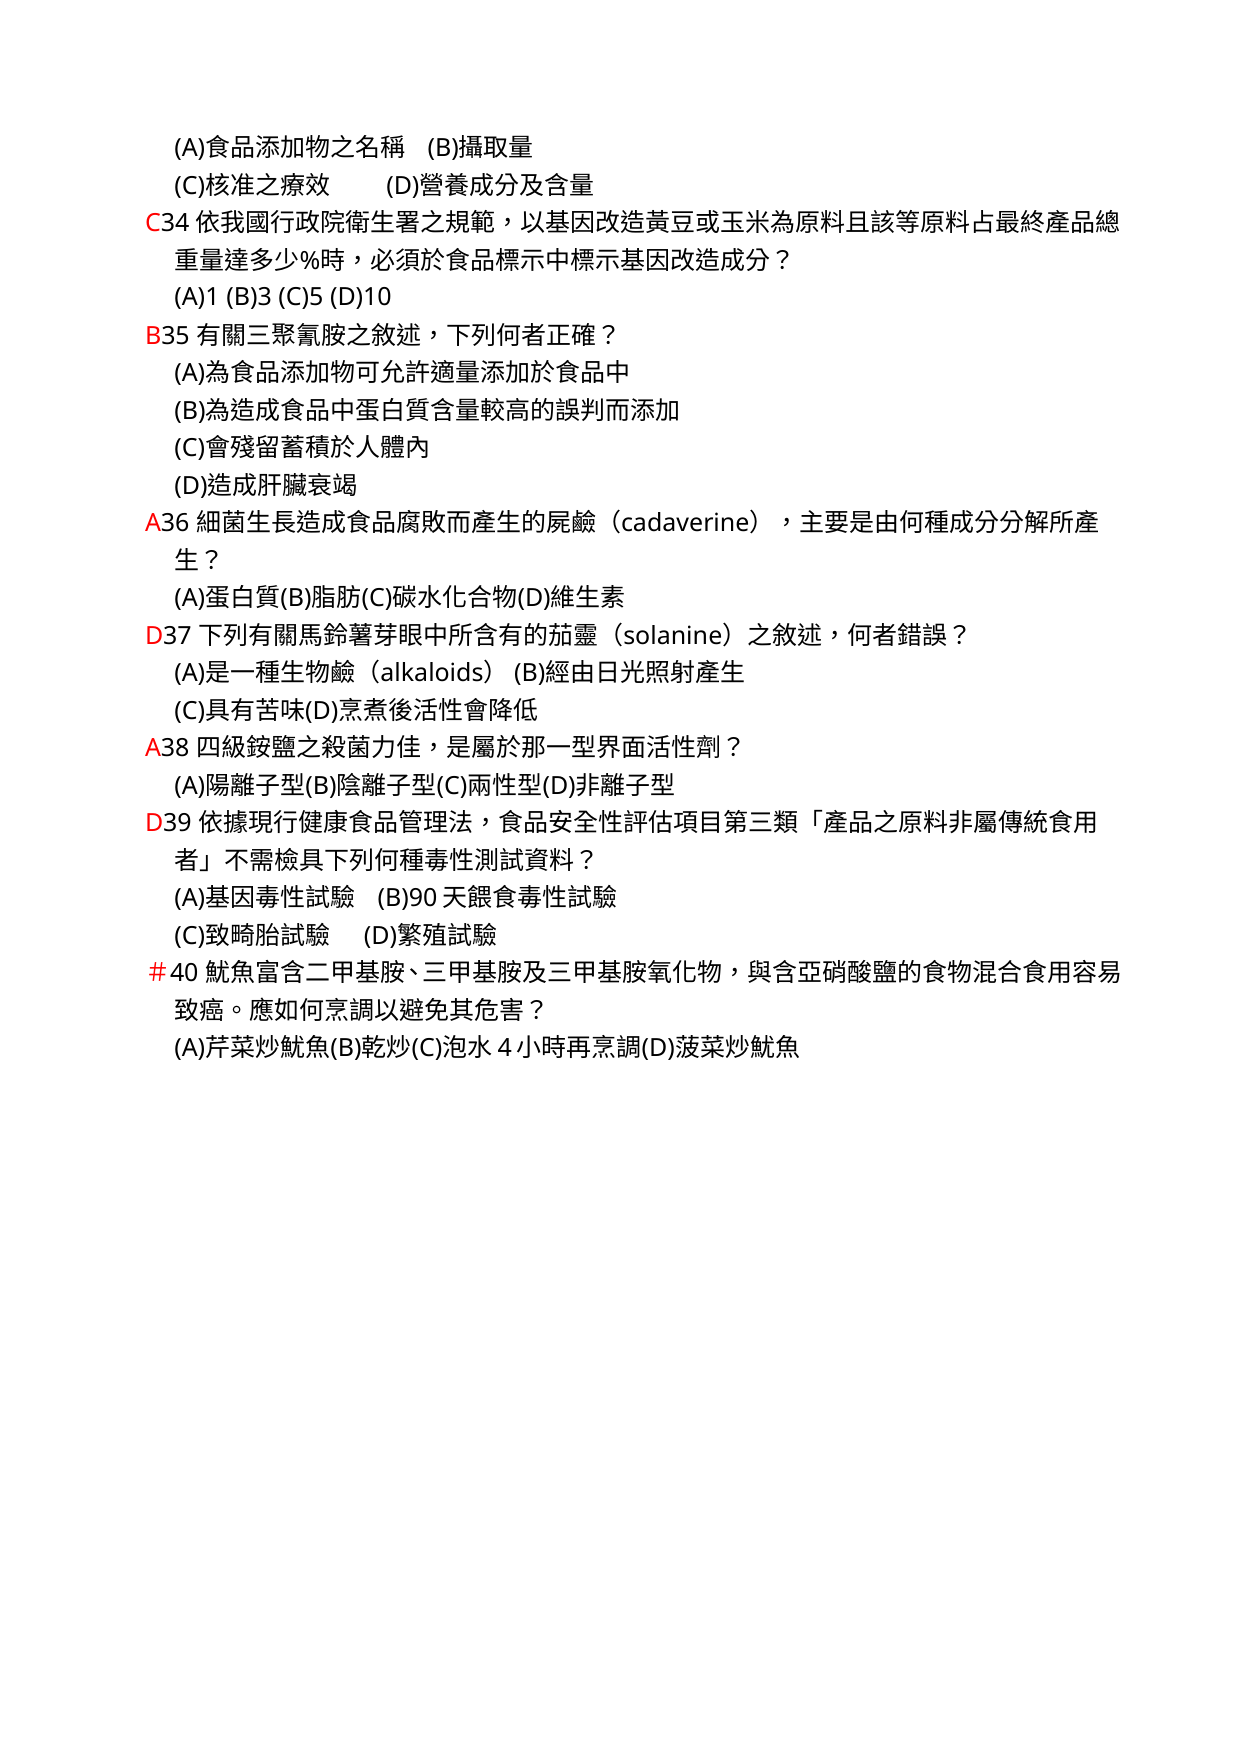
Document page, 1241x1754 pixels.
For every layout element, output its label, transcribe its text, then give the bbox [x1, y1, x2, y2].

text D37 下列有關馬鈴薯芽眼中所含有的茄靈（solanine）之敘述，何者錯誤？ [145, 614, 1122, 652]
text (A)基因毒性試驗 (B)90天餵食毒性試驗 [174, 877, 1122, 914]
text B35 有關三聚氰胺之敘述，下列何者正確？ [145, 314, 1122, 352]
text (A)為食品添加物可允許適量添加於食品中 [174, 352, 1122, 389]
text (A)陽離子型(B)陰離子型(C)兩性型(D)非離子型 [174, 764, 1122, 802]
text A38 四級銨鹽之殺菌力佳，是屬於那一型界面活性劑？ [145, 727, 1122, 764]
text ＃40 魷魚富含二甲基胺、三甲基胺及三甲基胺氧化物，與含亞硝酸鹽的食物混合食用容易致癌。應如何烹調以避免其危害？ [145, 952, 1122, 1027]
text (C)致畸胎試驗 (D)繁殖試驗 [174, 914, 1122, 952]
text (A)芹菜炒魷魚(B)乾炒(C)泡水4小時再烹調(D)菠菜炒魷魚 [174, 1027, 1122, 1064]
text (C)具有苦味(D)烹煮後活性會降低 [174, 689, 1122, 727]
text (A)是一種生物鹼（alkaloids） (B)經由日光照射產生 [174, 652, 1122, 689]
text (A)蛋白質(B)脂肪(C)碳水化合物(D)維生素 [174, 577, 1122, 614]
text (B)為造成食品中蛋白質含量較高的誤判而添加 [174, 389, 1122, 427]
text (C)核准之療效 (D)營養成分及含量 [174, 164, 1122, 202]
text (D)造成肝臟衰竭 [174, 464, 1122, 502]
text A36 細菌生長造成食品腐敗而產生的屍鹼（cadaverine），主要是由何種成分分解所產生？ [145, 502, 1122, 577]
text (A)食品添加物之名稱 (B)攝取量 [174, 127, 1122, 164]
text C34 依我國行政院衛生署之規範，以基因改造黃豆或玉米為原料且該等原料占最終產品總重量達多少%時，必須於食品標示中標示基因改造成分？ [145, 202, 1122, 277]
text D39 依據現行健康食品管理法，食品安全性評估項目第三類「產品之原料非屬傳統食用者」不需檢具下列何種毒性測試資料？ [145, 802, 1122, 877]
text (C)會殘留蓄積於人體內 [174, 427, 1122, 464]
text (A)1 (B)3 (C)5 (D)10 [174, 277, 1122, 314]
